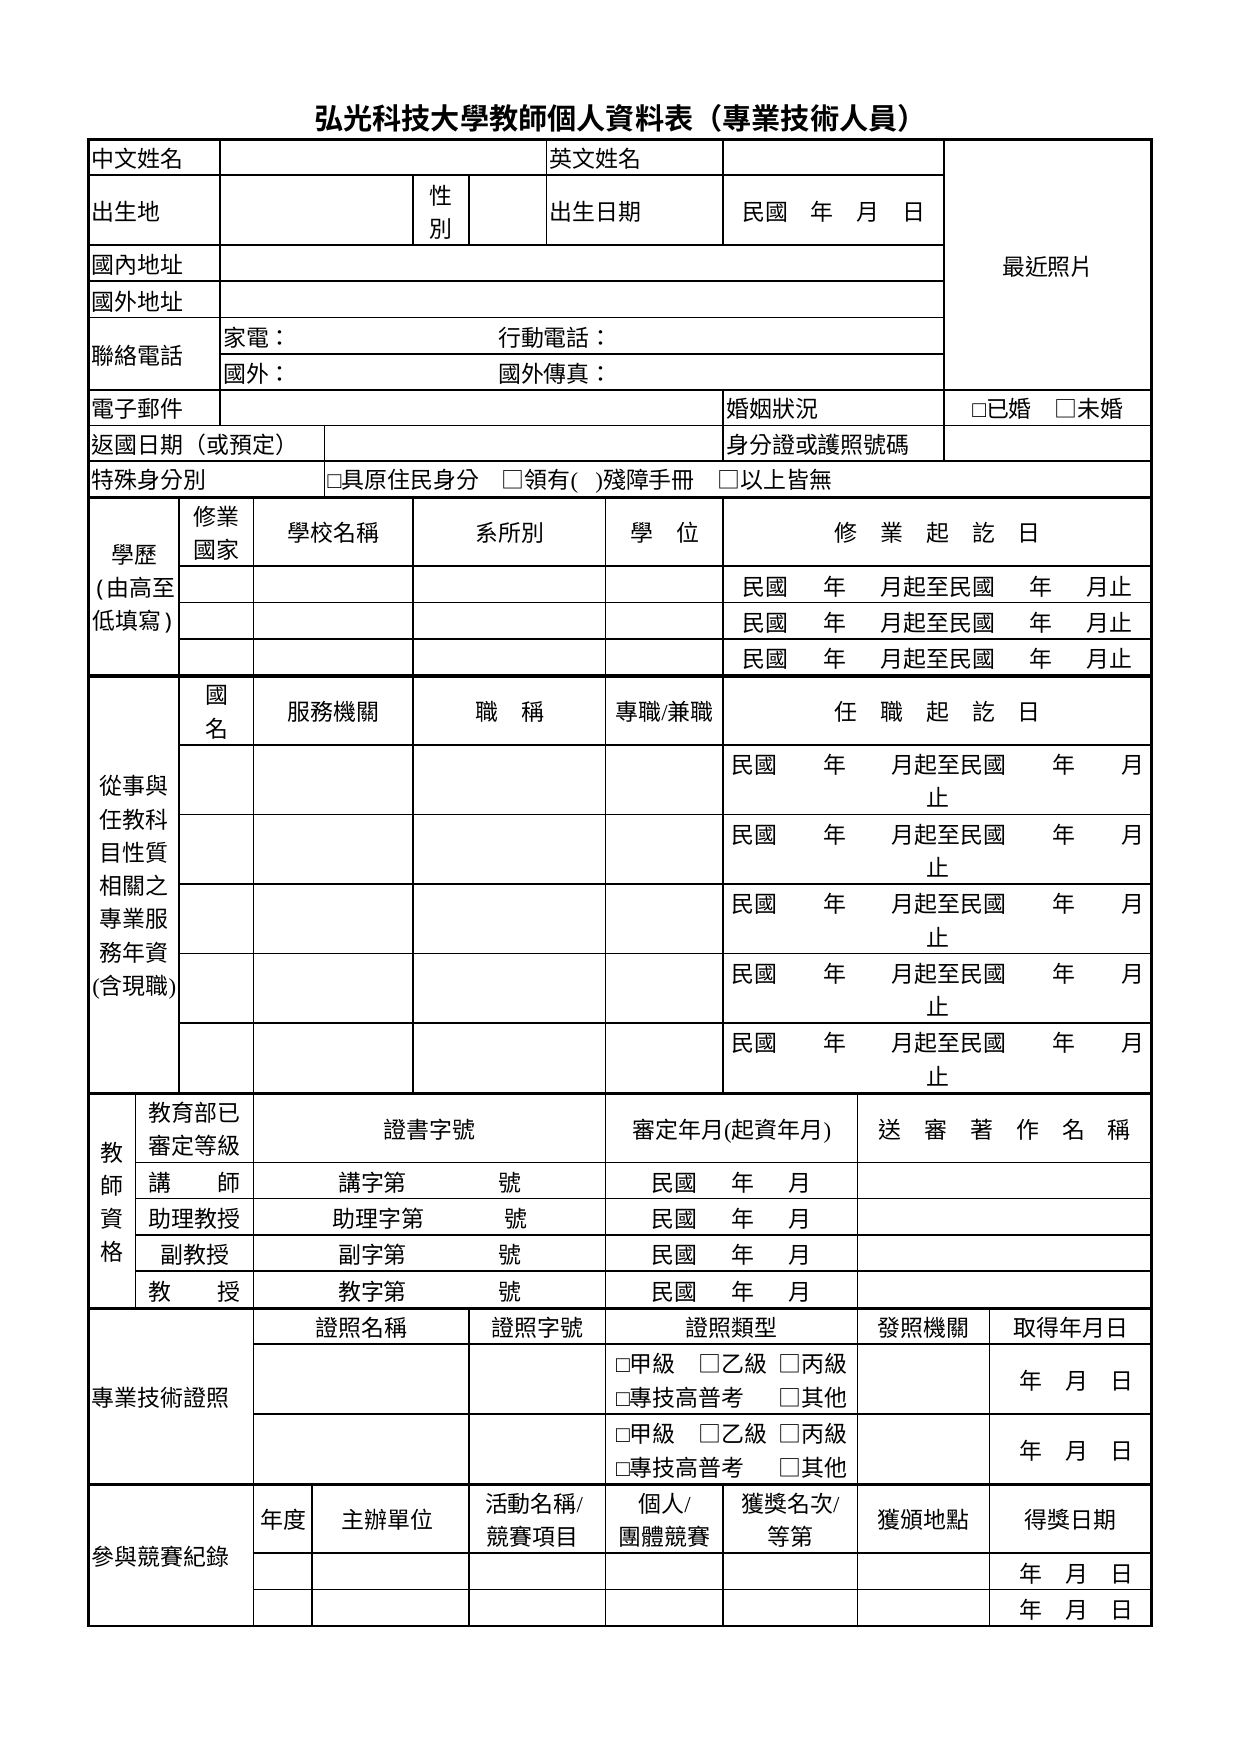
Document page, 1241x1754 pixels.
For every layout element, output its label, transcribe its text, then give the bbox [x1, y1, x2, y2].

table_cell [606, 815, 722, 883]
table_cell 教 授 [136, 1272, 253, 1307]
table_cell 年度 [254, 1486, 311, 1552]
table_cell [180, 567, 253, 602]
table_cell 年 月 日 [990, 1590, 1150, 1625]
table_cell [221, 282, 943, 317]
table_header 英文姓名 [547, 141, 722, 174]
table_cell [254, 954, 412, 1022]
table_cell [254, 640, 412, 674]
table_cell 教字第 號 [254, 1272, 605, 1307]
table_cell 出生地 [90, 176, 219, 244]
table_cell 年 月 日 [990, 1554, 1150, 1589]
table_cell [254, 1590, 311, 1625]
table_cell [254, 746, 412, 813]
table_header 中文姓名 [90, 141, 219, 174]
table_cell [180, 640, 253, 674]
table_cell 取得年月日 [990, 1310, 1150, 1343]
table_cell [414, 815, 605, 883]
table_cell [470, 1415, 605, 1483]
table_cell [254, 567, 412, 602]
table_cell [858, 1236, 1150, 1270]
table_cell [221, 391, 722, 425]
table_cell [414, 885, 605, 953]
table_cell 副字第 號 [254, 1236, 605, 1270]
table_cell 修 業 起 訖 日 [724, 499, 1150, 565]
table_cell [945, 426, 1150, 460]
table_header [221, 141, 546, 174]
table_cell 家電： 行動電話： [221, 318, 943, 353]
table_cell [606, 746, 722, 813]
table_cell [606, 567, 722, 602]
table_cell 返國日期（或預定） [90, 426, 324, 460]
table_cell 特殊身分別 [90, 462, 324, 496]
table_cell [254, 1554, 311, 1589]
table_cell 講字第 號 [254, 1163, 605, 1198]
table_header [724, 141, 943, 174]
table_cell [858, 1272, 1150, 1307]
table_cell [606, 885, 722, 953]
table_cell 民國 年 月 日 [724, 176, 943, 244]
table_cell 國外地址 [90, 282, 219, 317]
table_cell 學 位 [606, 499, 722, 565]
table_cell 個人/ 團體競賽 [606, 1486, 722, 1552]
table_cell [254, 815, 412, 883]
table_cell 專職/兼職 [606, 678, 722, 744]
table_cell □具原住民身分 □領有( )殘障手冊 □以上皆無 [325, 462, 1150, 496]
table_cell [414, 603, 605, 638]
table_cell 修業 國家 [180, 499, 253, 565]
table_cell 主辦單位 [313, 1486, 468, 1552]
table_cell 國 名 [180, 678, 253, 744]
table_cell □甲級 □乙級 □丙級 □專技高普考 □其他 [606, 1415, 857, 1483]
table_cell [606, 640, 722, 674]
table_cell 民國 年 月 [606, 1236, 857, 1270]
table_cell [254, 603, 412, 638]
table_cell [606, 603, 722, 638]
table_cell 得獎日期 [990, 1486, 1150, 1552]
table_cell [180, 885, 253, 953]
table_cell 證書字號 [254, 1095, 605, 1161]
table_cell □已婚 □未婚 [945, 391, 1150, 425]
table_cell 從事與任教科目性質相關之專業服務年資(含現職) [90, 678, 178, 1092]
table_cell [858, 1199, 1150, 1234]
table_cell 獲獎名次/ 等第 [724, 1486, 857, 1552]
table_cell [180, 603, 253, 638]
table_cell [858, 1345, 989, 1413]
table_cell [470, 1590, 605, 1625]
table_cell [724, 1590, 857, 1625]
table_cell 年 月 日 [990, 1345, 1150, 1413]
table_cell [414, 746, 605, 813]
table_cell 講 師 [136, 1163, 253, 1198]
table_cell 民國 年 月起至民國 年 月止 [724, 746, 1150, 813]
table_cell 副教授 [136, 1236, 253, 1270]
table_cell 職 稱 [414, 678, 605, 744]
table_cell [414, 1024, 605, 1092]
table_cell [414, 567, 605, 602]
table_cell [254, 1345, 468, 1413]
table_cell 證照名稱 [254, 1310, 468, 1343]
table_cell [606, 1024, 722, 1092]
table_cell [470, 1554, 605, 1589]
table_cell [254, 1415, 468, 1483]
table_cell [221, 246, 943, 280]
table_cell 民國 年 月起至民國 年 月止 [724, 815, 1150, 883]
table_cell 性別 [414, 176, 468, 244]
table_cell [180, 746, 253, 813]
table_cell [606, 954, 722, 1022]
table_cell 任 職 起 訖 日 [724, 678, 1150, 744]
table_cell 學校名稱 [254, 499, 412, 565]
table_cell 民國 年 月起至民國 年 月止 [724, 954, 1150, 1022]
table_cell 教育部已審定等級 [136, 1095, 253, 1161]
table_cell [858, 1590, 989, 1625]
table_cell 民國 年 月 [606, 1199, 857, 1234]
table_cell 助理字第 號 [254, 1199, 605, 1234]
table_cell 國外： 國外傳真： [221, 355, 943, 389]
table_cell [414, 954, 605, 1022]
table_cell [724, 1554, 857, 1589]
table_cell [858, 1415, 989, 1483]
table_cell 婚姻狀況 [724, 391, 943, 425]
table_header 最近照片 [945, 141, 1150, 389]
table_cell 民國 年 月 [606, 1163, 857, 1198]
table_cell 教師資格 [90, 1095, 135, 1307]
table_cell 發照機關 [858, 1310, 989, 1343]
table_cell 服務機關 [254, 678, 412, 744]
table_cell 獲頒地點 [858, 1486, 989, 1552]
table_cell 國內地址 [90, 246, 219, 280]
table_cell [221, 176, 412, 244]
table_cell 民國 年 月起至民國 年 月止 [724, 1024, 1150, 1092]
table_cell [606, 1554, 722, 1589]
table_cell 參與競賽紀錄 [90, 1486, 253, 1625]
table_cell 出生日期 [547, 176, 722, 244]
table_cell 活動名稱/ 競賽項目 [470, 1486, 605, 1552]
table_cell [858, 1163, 1150, 1198]
table_cell [180, 954, 253, 1022]
table_cell [606, 1590, 722, 1625]
table_cell 民國 年 月 [606, 1272, 857, 1307]
table_cell 證照類型 [606, 1310, 857, 1343]
table_cell [470, 176, 546, 244]
table_cell [180, 1024, 253, 1092]
table_cell □甲級 □乙級 □丙級 □專技高普考 □其他 [606, 1345, 857, 1413]
table_cell 證照字號 [470, 1310, 605, 1343]
table_cell [858, 1554, 989, 1589]
table_cell [180, 815, 253, 883]
table_cell 年 月 日 [990, 1415, 1150, 1483]
table_cell [254, 885, 412, 953]
table_cell 助理教授 [136, 1199, 253, 1234]
table_cell 民國 年 月起至民國 年 月止 [724, 603, 1150, 638]
table_cell [325, 426, 722, 460]
table_cell 學歷 (由高至低填寫) [90, 499, 178, 674]
table_cell 聯絡電話 [90, 318, 219, 389]
table_cell 民國 年 月起至民國 年 月止 [724, 567, 1150, 602]
table_cell [470, 1345, 605, 1413]
text 弘光科技大學教師個人資料表（專業技術人員） [89, 96, 1152, 138]
table_cell 專業技術證照 [90, 1310, 253, 1483]
table_cell [414, 640, 605, 674]
table_cell 審定年月(起資年月) [606, 1095, 857, 1161]
table_cell 電子郵件 [90, 391, 219, 425]
table_cell 送 審 著 作 名 稱 [858, 1095, 1150, 1161]
table_cell 民國 年 月起至民國 年 月止 [724, 640, 1150, 674]
table_cell 身分證或護照號碼 [724, 426, 943, 460]
table_cell 系所別 [414, 499, 605, 565]
table_cell [254, 1024, 412, 1092]
table_cell 民國 年 月起至民國 年 月止 [724, 885, 1150, 953]
table_cell [313, 1590, 468, 1625]
table_cell [313, 1554, 468, 1589]
